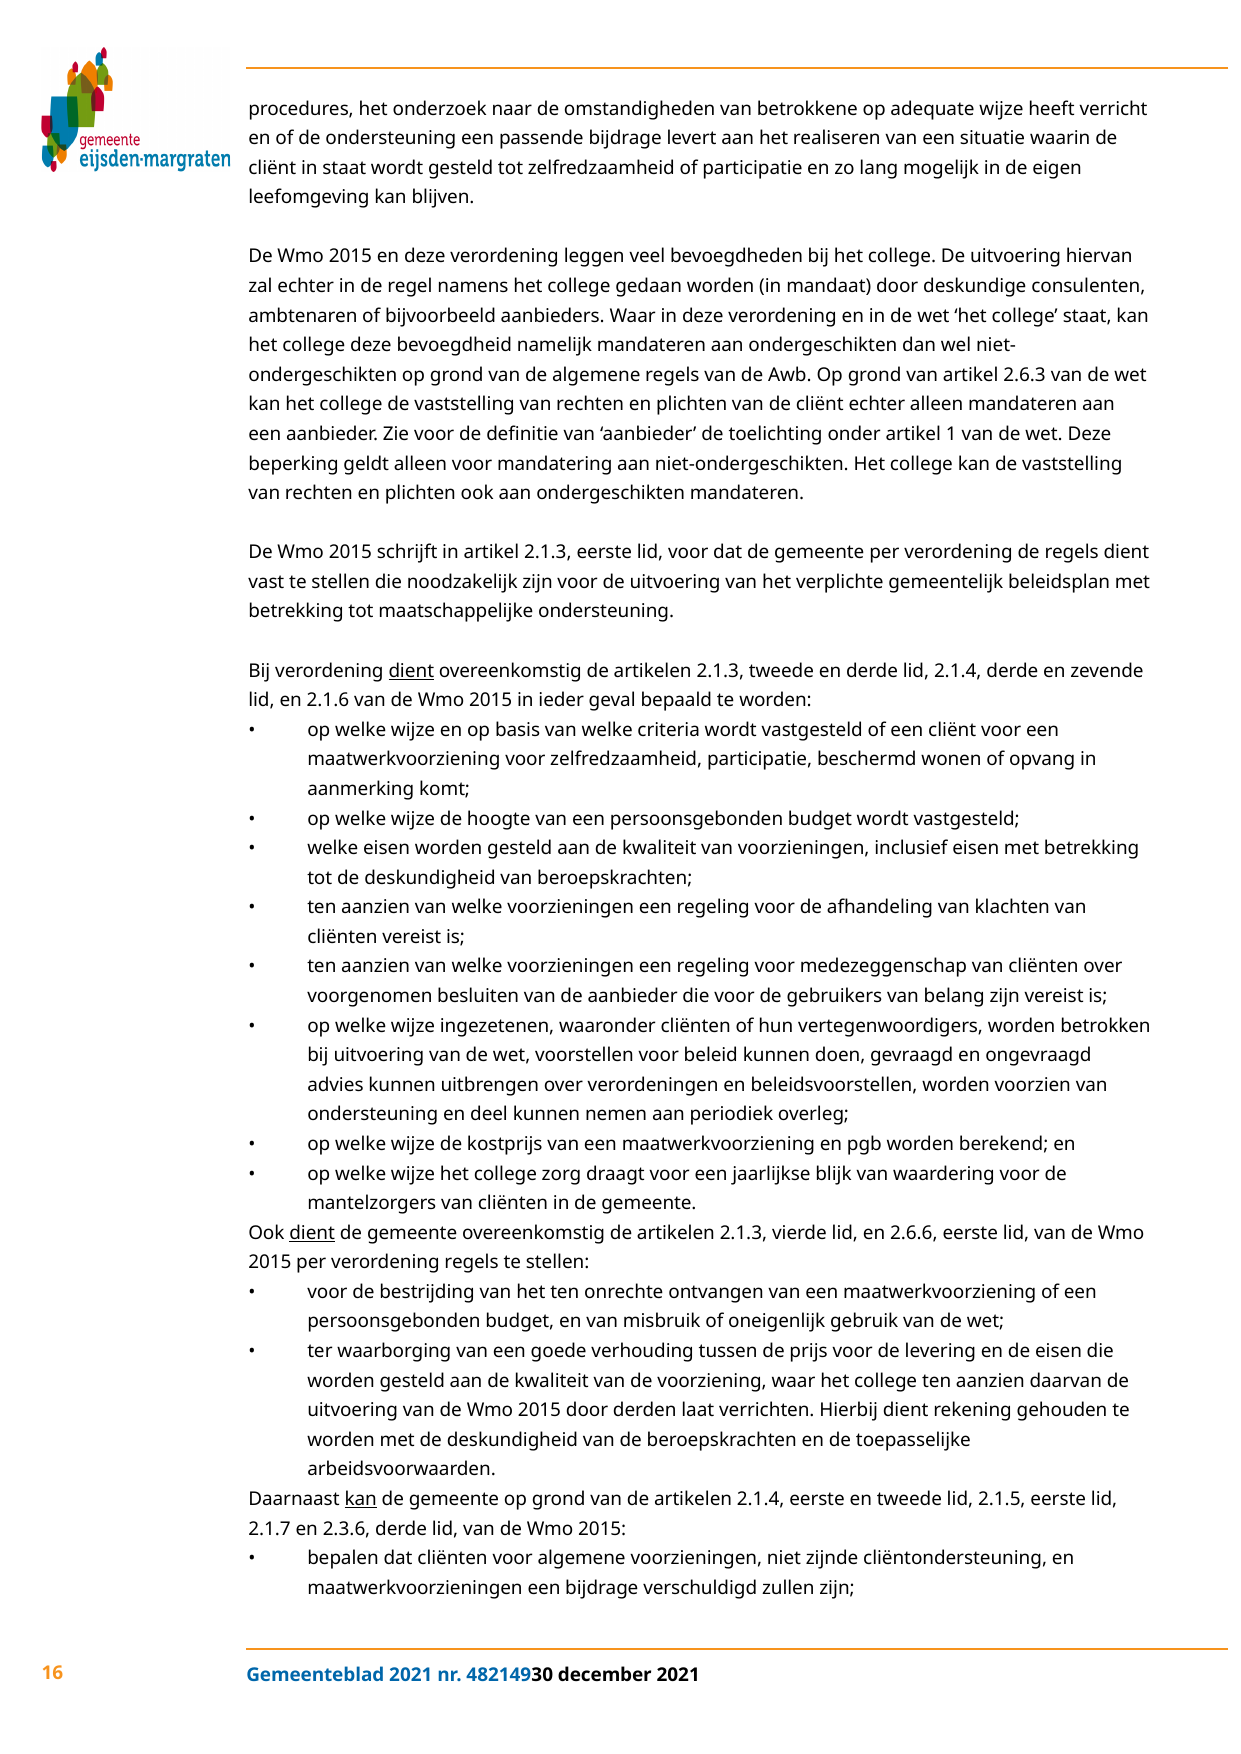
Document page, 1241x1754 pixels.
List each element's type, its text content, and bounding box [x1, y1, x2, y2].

list bepalen dat cliënten voor algemene voorzieningen, niet zijnde cliëntondersteuning, en maatwerkvoorzieningen een bijdrage verschuldigd zullen zijn; [248, 1544, 1152, 1600]
list op welke wijze het college zorg draagt voor een jaarlijkse blijk van waardering voor de mantelzorgers van cliënten in de gemeente. [248, 1160, 1152, 1215]
list op welke wijze de hoogte van een persoonsgebonden budget wordt vastgesteld; [248, 805, 1152, 831]
list ten aanzien van welke voorzieningen een regeling voor medezeggenschap van cliënten over voorgenomen besluiten van de aanbieder die voor de gebruikers van belang zijn vereist is; [248, 953, 1152, 1008]
text procedures, het onderzoek naar de omstandigheden van betrokkene op adequate wijze heeft verricht en of de ondersteuning een passende bijdrage levert aan het realiseren van een situatie waarin de cliënt in staat wordt gesteld tot zelfredzaamheid of participatie en zo lang mogelijk in de eigen leefomgeving kan blijven. [248, 95, 1152, 209]
list op welke wijze de kostprijs van een maatwerkvoorziening en pgb worden berekend; en [248, 1130, 1152, 1156]
list ter waarborging van een goede verhouding tussen de prijs voor de levering en de eisen die worden gesteld aan de kwaliteit van de voorziening, waar het college ten aanzien daarvan de uitvoering van de Wmo 2015 door derden laat verrichten. Hierbij dient rekening gehouden te worden met de deskundigheid van de beroepskrachten en de toepasselijke arbeidsvoorwaarden. [248, 1337, 1152, 1481]
list op welke wijze en op basis van welke criteria wordt vastgesteld of een cliënt voor een maatwerkvoorziening voor zelfredzaamheid, participatie, beschermd wonen of opvang in aanmerking komt; [248, 716, 1152, 801]
list op welke wijze ingezetenen, waaronder cliënten of hun vertegenwoordigers, worden betrokken bij uitvoering van de wet, voorstellen voor beleid kunnen doen, gevraagd en ongevraagd advies kunnen uitbrengen over verordeningen en beleidsvoorstellen, worden voorzien van ondersteuning en deel kunnen nemen aan periodiek overleg; [248, 1012, 1152, 1126]
text Ook dient de gemeente overeenkomstig de artikelen 2.1.3, vierde lid, en 2.6.6, eerste lid, van de Wmo 2015 per verordening regels te stellen: [248, 1219, 1152, 1274]
picture [41, 47, 231, 172]
text De Wmo 2015 en deze verordening leggen veel bevoegdheden bij het college. De uitvoering hiervan zal echter in de regel namens het college gedaan worden (in mandaat) door deskundige consulenten, ambtenaren of bijvoorbeeld aanbieders. Waar in deze verordening en in de wet ‘het college’ staat, kan het college deze bevoegdheid namelijk mandateren aan ondergeschikten dan wel niet-ondergeschikten op grond van de algemene regels van de Awb. Op grond van artikel 2.6.3 van de wet kan het college de vaststelling van rechten en plichten van de cliënt echter alleen mandateren aan een aanbieder. Zie voor de definitie van ‘aanbieder’ de toelichting onder artikel 1 van de wet. Deze beperking geldt alleen voor mandatering aan niet-ondergeschikten. Het college kan de vaststelling van rechten en plichten ook aan ondergeschikten mandateren. [248, 243, 1152, 505]
list voor de bestrijding van het ten onrechte ontvangen van een maatwerkvoorziening of een persoonsgebonden budget, en van misbruik of oneigenlijk gebruik van de wet; [248, 1278, 1152, 1333]
list ten aanzien van welke voorzieningen een regeling voor de afhandeling van klachten van cliënten vereist is; [248, 893, 1152, 949]
text De Wmo 2015 schrijft in artikel 2.1.3, eerste lid, voor dat de gemeente per verordening de regels dient vast te stellen die noodzakelijk zijn voor de uitvoering van het verplichte gemeentelijk beleidsplan met betrekking tot maatschappelijke ondersteuning. [248, 538, 1152, 623]
text Bij verordening dient overeenkomstig de artikelen 2.1.3, tweede en derde lid, 2.1.4, derde en zevende lid, en 2.1.6 van de Wmo 2015 in ieder geval bepaald te worden: [248, 657, 1152, 712]
list welke eisen worden gesteld aan de kwaliteit van voorzieningen, inclusief eisen met betrekking tot de deskundigheid van beroepskrachten; [248, 834, 1152, 890]
text Daarnaast kan de gemeente op grond van de artikelen 2.1.4, eerste en tweede lid, 2.1.5, eerste lid, 2.1.7 en 2.3.6, derde lid, van de Wmo 2015: [248, 1485, 1152, 1541]
